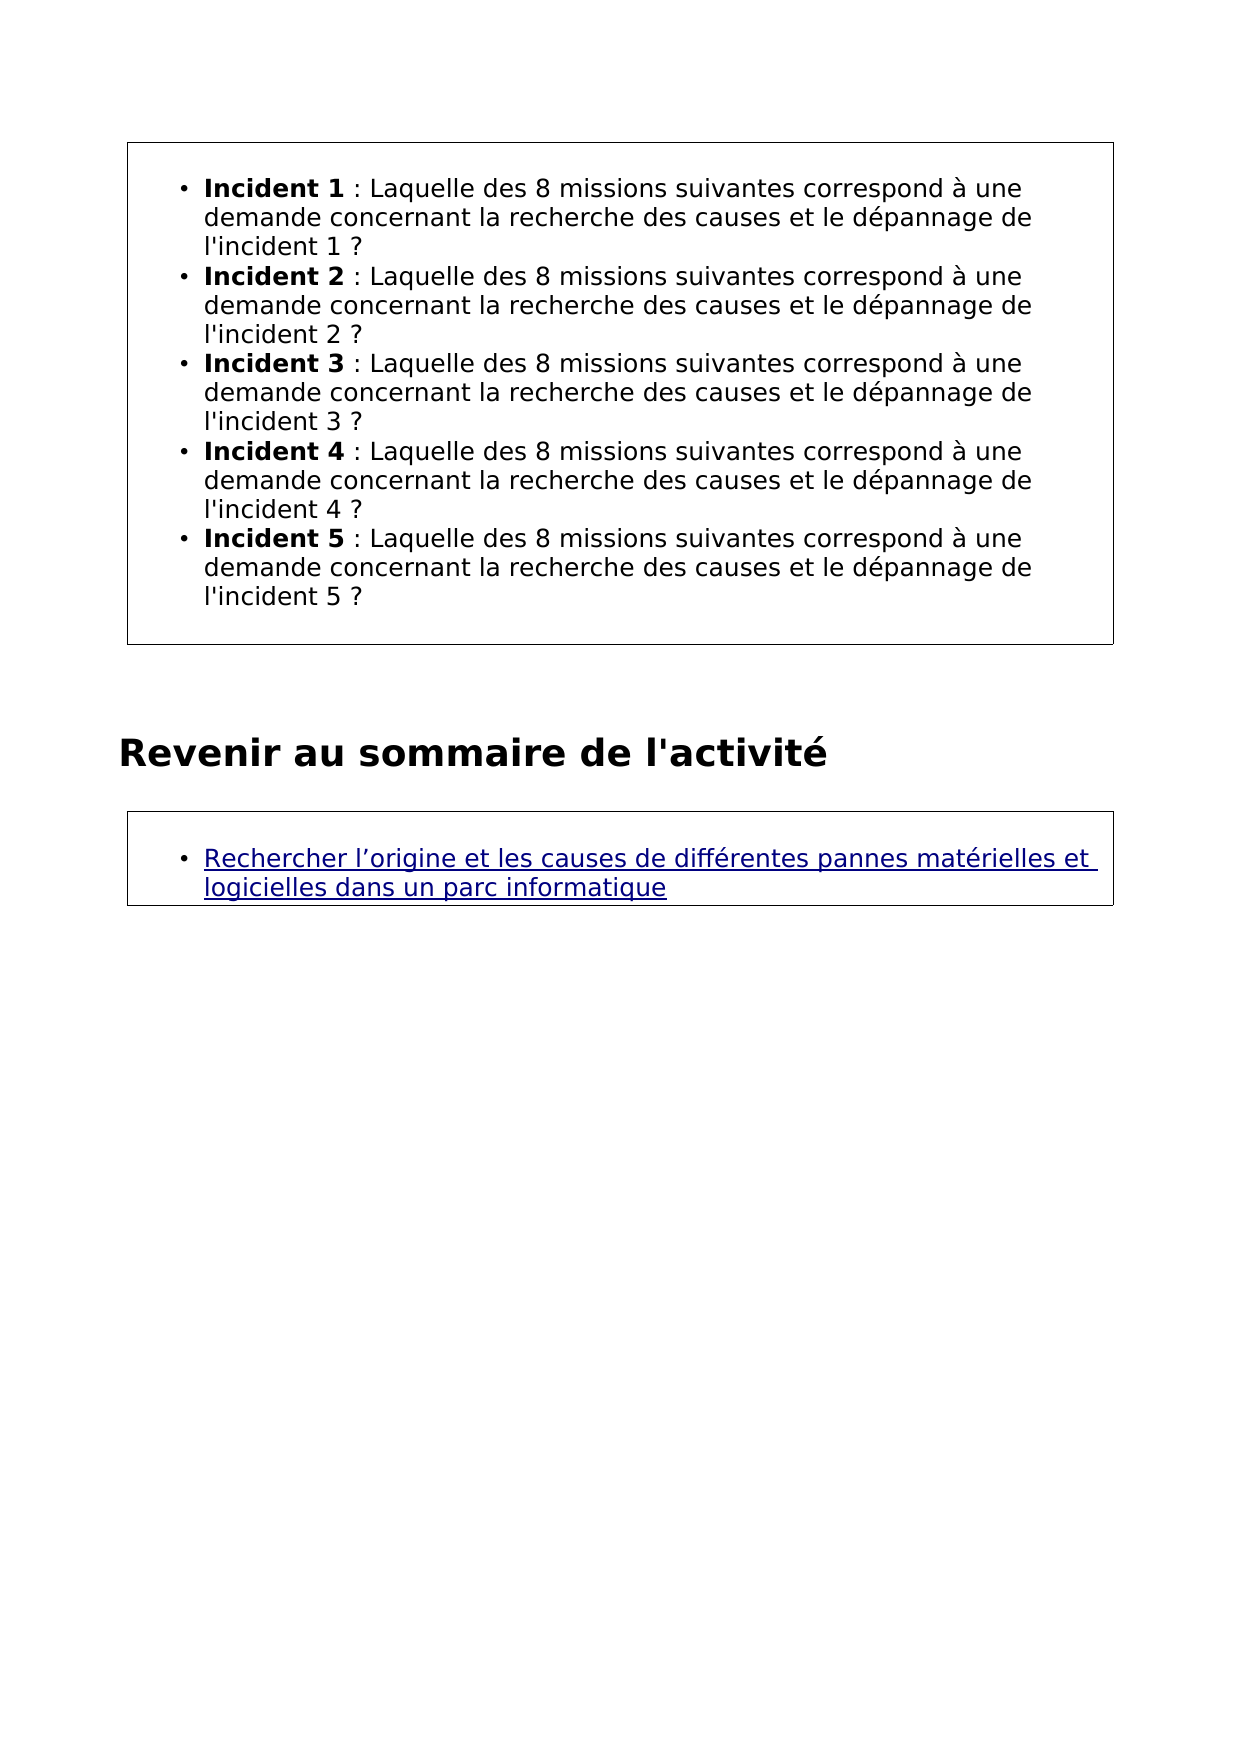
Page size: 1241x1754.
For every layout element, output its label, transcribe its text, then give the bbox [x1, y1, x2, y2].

table_header Rechercher l’origine et les causes de différentes pannes matérielles et logicielles dans un parc informatique [128, 812, 1113, 905]
table_header Incident 1 : Laquelle des 8 missions suivantes correspond à une demande concernant la recherche des causes et le dépannage de l'incident 1 ? Incident 2 : Laquelle des 8 missions suivantes correspond à une demande concernant la recherche des causes et le dépannage de l'incident 2 ? Incident 3 : Laquelle des 8 missions suivantes correspond à une demande concernant la recherche des causes et le dépannage de l'incident 3 ? Incident 4 : Laquelle des 8 missions suivantes correspond à une demande concernant la recherche des causes et le dépannage de l'incident 4 ? Incident 5 : Laquelle des 8 missions suivantes correspond à une demande concernant la recherche des causes et le dépannage de l'incident 5 ? [128, 143, 1113, 644]
subtitle Revenir au sommaire de l'activité [118, 732, 1122, 775]
